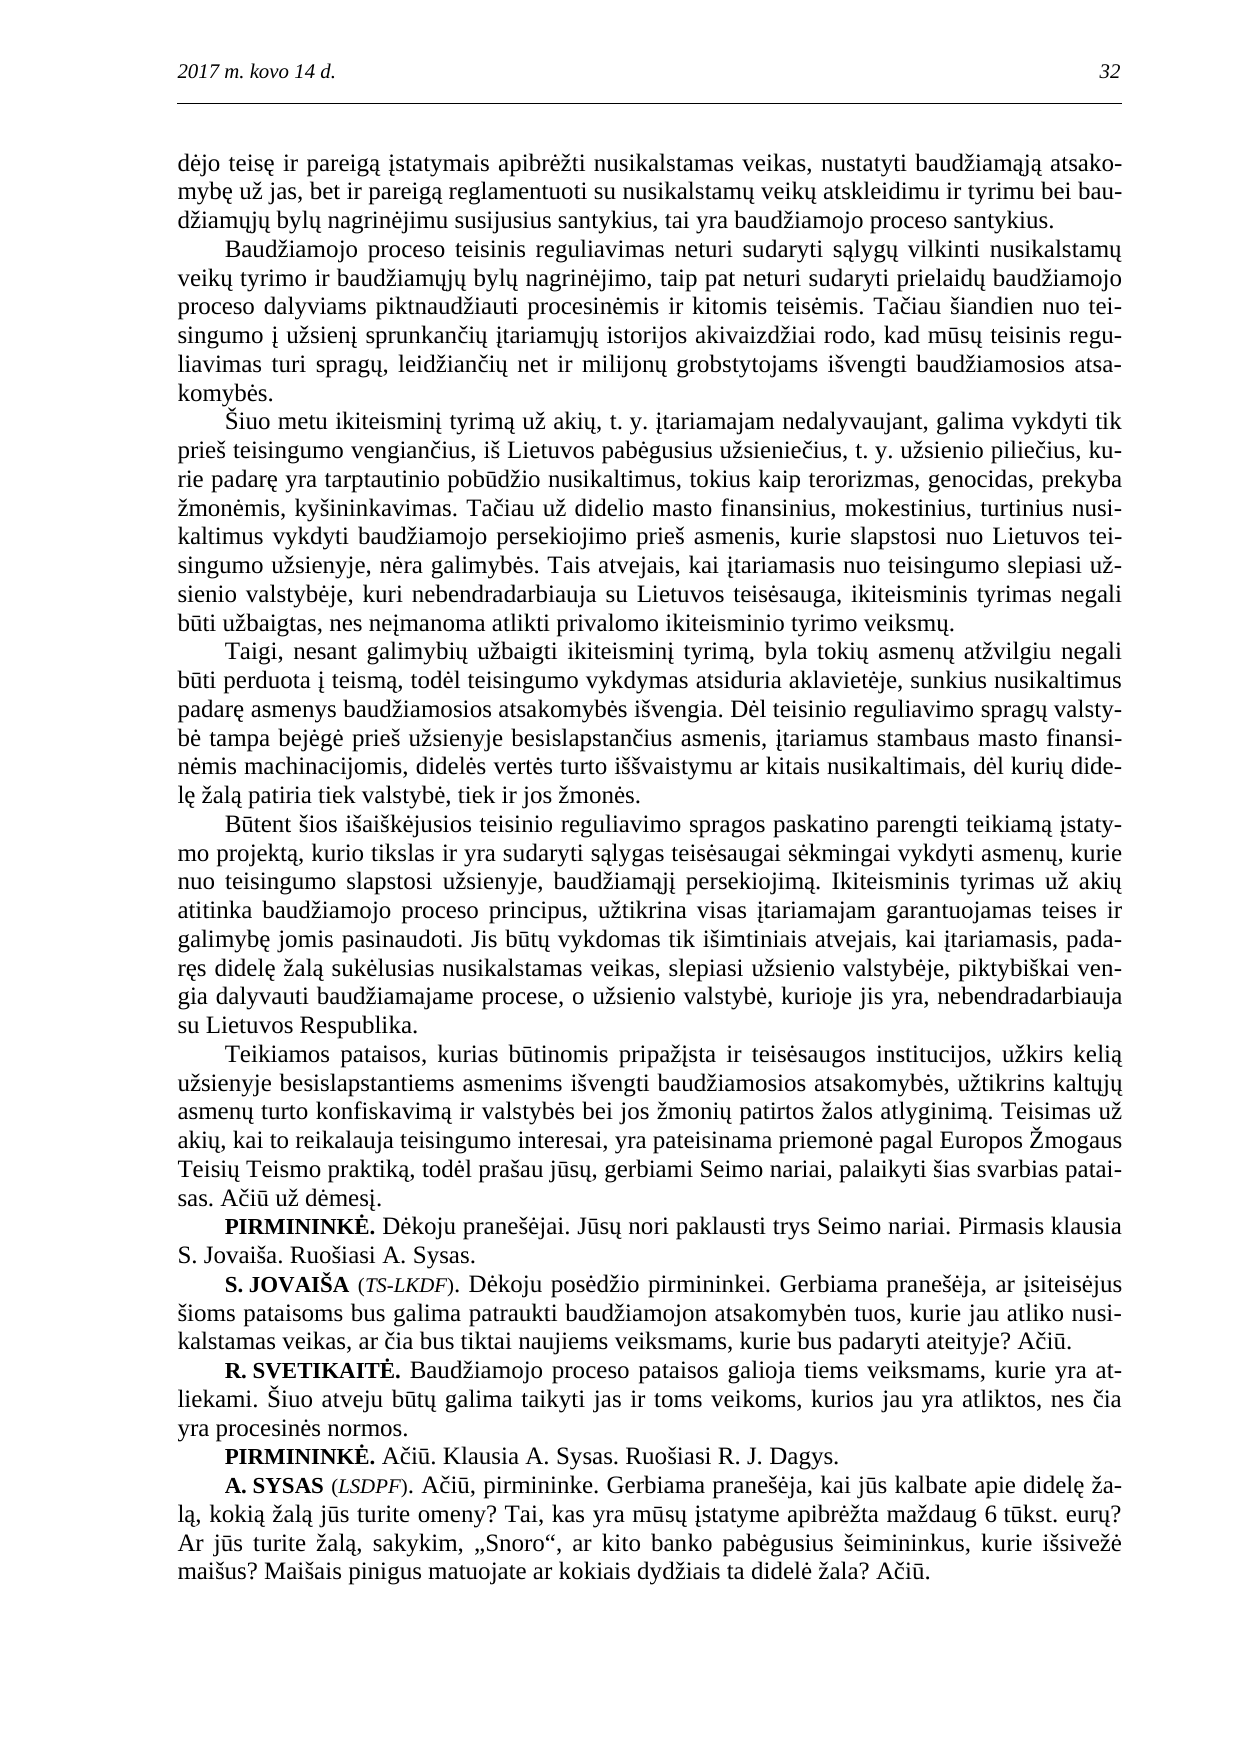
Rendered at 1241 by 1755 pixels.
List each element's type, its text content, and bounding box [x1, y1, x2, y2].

text Tei­kia­mos pa­tai­sos, ku­rias bū­ti­no­mis pri­pa­žįs­ta ir tei­sė­sau­gos ins­ti­tu­ci­jos, už­kirs ke­lią už­sie­ny­je be­si­slaps­tan­tiems as­me­nims iš­veng­ti bau­džia­mo­sios at­sa­ko­my­bės, už­tik­rins kal­tų­jų as­me­nų tur­to kon­fis­ka­vi­mą ir vals­ty­bės bei jos žmo­nių pa­tir­tos ža­los at­ly­gi­ni­mą. Tei­si­mas už akių, kai to rei­ka­lau­ja tei­sin­gu­mo in­te­re­sai, yra pa­tei­si­na­ma prie­mo­nė pa­gal Eu­ro­pos Žmo­gaus Tei­sių Teis­mo prak­ti­ką, to­dėl pra­šau jū­sų, ger­bia­mi Sei­mo na­riai, pa­lai­ky­ti šias svar­bias pa­tai­sas. Ačiū už dė­me­sį. [177, 1039, 1122, 1211]
text S. JOVAIŠA (TS-LKDF). Dė­ko­ju po­sė­džio pir­mi­nin­kei. Ger­bia­ma pra­ne­šė­ja, ar įsi­tei­sė­jus šioms pa­tai­soms bus ga­li­ma pa­trauk­ti bau­džia­mo­jon at­sa­ko­my­bėn tuos, ku­rie jau at­li­ko nu­si­kals­ta­mas vei­kas, ar čia bus tik­tai nau­jiems veiks­mams, ku­rie bus pa­da­ry­ti at­ei­ty­je? Ačiū. [177, 1269, 1122, 1355]
text Šiuo me­tu iki­teis­mi­nį ty­ri­mą už akių, t. y. įta­ria­ma­jam ne­da­ly­vau­jant, ga­li­ma vyk­dy­ti tik prieš tei­sin­gu­mo ven­gian­čius, iš Lie­tu­vos pa­bė­gu­sius už­sie­nie­čius, t. y. už­sie­nio pi­lie­čius, ku­rie pa­da­rę yra tarp­tau­ti­nio po­bū­džio nu­si­kal­ti­mus, to­kius kaip te­ro­riz­mas, ge­no­ci­das, pre­ky­ba žmo­nė­mis, ky­ši­nin­ka­vi­mas. Ta­čiau už di­de­lio mas­to fi­nan­si­nius, mo­kes­ti­nius, tur­ti­nius nu­si­kal­ti­mus vyk­dy­ti bau­džia­mo­jo per­se­kio­ji­mo prieš as­me­nis, ku­rie slaps­to­si nuo Lie­tu­vos tei­sin­gu­mo už­sie­ny­je, nė­ra ga­li­my­bės. Tais at­ve­jais, kai įta­ria­ma­sis nuo tei­sin­gu­mo sle­pia­si už­sie­nio vals­ty­bė­je, ku­ri ne­ben­dra­dar­biau­ja su Lie­tu­vos tei­sė­sau­ga, iki­teis­mi­nis ty­ri­mas ne­ga­li bū­ti už­baig­tas, nes ne­įma­no­ma at­lik­ti pri­va­lo­mo iki­teis­mi­nio ty­ri­mo veiks­mų. [177, 406, 1122, 636]
text dė­jo tei­sę ir pa­rei­gą įsta­ty­mais api­brėž­ti nu­si­kals­ta­mas vei­kas, nu­sta­ty­ti bau­džia­mą­ją at­sa­ko­my­bę už jas, bet ir pa­rei­gą reg­la­men­tuo­ti su nu­si­kals­ta­mų vei­kų at­sklei­di­mu ir ty­ri­mu bei bau­džia­mų­jų by­lų nag­ri­nė­ji­mu su­si­ju­sius san­ty­kius, tai yra bau­džia­mo­jo pro­ce­so san­ty­kius. [177, 148, 1122, 234]
text Tai­gi, ne­sant ga­li­my­bių už­baig­ti iki­teis­mi­nį ty­ri­mą, by­la to­kių as­me­nų at­žvil­giu ne­ga­li bū­ti per­duo­ta į teis­mą, to­dėl tei­sin­gu­mo vyk­dy­mas at­si­du­ria ak­la­vie­tė­je, sun­kius nu­si­kal­ti­mus pa­da­rę as­me­nys bau­džia­mo­sios at­sa­ko­my­bės iš­ven­gia. Dėl tei­si­nio re­gu­lia­vi­mo spra­gų vals­ty­bė tam­pa be­jė­gė prieš už­sie­ny­je be­si­slaps­tan­čius as­me­nis, įta­ria­mus stam­baus mas­to fi­nan­si­nė­mis ma­chi­na­ci­jo­mis, di­de­lės ver­tės tur­to iš­švais­ty­mu ar ki­tais nu­si­kal­ti­mais, dėl ku­rių di­de­lę ža­lą pa­ti­ria tiek vals­ty­bė, tiek ir jos žmo­nės. [177, 636, 1122, 809]
text PIRMININKĖ. Ačiū. Klau­sia A. Sy­sas. Ruo­šia­si R. J. Da­gys. [177, 1441, 1122, 1470]
text Bū­tent šios iš­aiš­kė­ju­sios tei­si­nio re­gu­lia­vi­mo spra­gos pa­ska­ti­no pa­reng­ti tei­kia­mą įsta­ty­mo pro­jek­tą, ku­rio tiks­las ir yra su­da­ry­ti są­ly­gas tei­sė­sau­gai sėk­min­gai vyk­dy­ti as­me­nų, ku­rie nuo tei­sin­gu­mo slaps­to­si už­sie­ny­je, bau­džia­mą­jį per­se­kio­ji­mą. Iki­teis­mi­nis ty­ri­mas už akių ati­tin­ka bau­džia­mo­jo pro­ce­so prin­ci­pus, už­tik­rina vi­sas įta­ria­ma­jam ga­ran­tuo­ja­mas tei­ses ir ga­li­my­bę jo­mis pa­si­nau­do­ti. Jis bū­tų vyk­do­mas tik iš­im­ti­niais at­ve­jais, kai įta­ria­ma­sis, pa­da­ręs di­de­lę ža­lą su­kė­lu­sias nu­si­kals­ta­mas vei­kas, sle­pia­si už­sie­nio vals­ty­bė­je, pik­ty­biš­kai ven­gia da­ly­vau­ti bau­džia­ma­ja­me pro­ce­se, o už­sie­nio vals­ty­bė, ku­rio­je jis yra, ne­ben­dra­dar­biau­ja su Lie­tu­vos Res­pub­li­ka. [177, 809, 1122, 1039]
text A. SYSAS (LSDPF). Ačiū, pir­mi­nin­ke. Ger­bia­ma pra­ne­šė­ja, kai jūs kal­ba­te apie di­de­lę ža­lą, ko­kią ža­lą jūs tu­ri­te ome­ny? Tai, kas yra mū­sų įsta­ty­me api­brėž­ta maž­daug 6 tūkst. eu­rų? Ar jūs tu­ri­te ža­lą, sa­ky­kim, „Sno­ro“, ar ki­to ban­ko pa­bė­gu­sius šei­mi­nin­kus, ku­rie iš­si­ve­žė mai­šus? Mai­šais pi­ni­gus ma­tuo­ja­te ar ko­kiais dy­džiais ta di­de­lė ža­la? Ačiū. [177, 1470, 1122, 1585]
text R. SVETIKAITĖ. Bau­džia­mo­jo pro­ce­so pa­tai­sos ga­lio­ja tiems veiks­mams, ku­rie yra at­lie­ka­mi. Šiuo at­ve­ju bū­tų ga­li­ma tai­ky­ti jas ir toms vei­koms, ku­rios jau yra at­lik­tos, nes čia yra pro­ce­si­nės nor­mos. [177, 1355, 1122, 1441]
text Bau­džia­mo­jo pro­ce­so tei­si­nis re­gu­lia­vi­mas ne­tu­ri su­da­ry­ti są­ly­gų vil­kin­ti nu­si­kals­ta­mų vei­kų ty­ri­mo ir bau­džia­mų­jų by­lų nag­ri­nė­ji­mo, taip pat ne­tu­ri su­da­ry­ti prie­lai­dų bau­džia­mo­jo pro­ce­so da­ly­­via­ms pik­tnau­džiau­ti pro­ce­si­nė­mis ir ki­to­mis tei­sė­mis. Ta­čiau šian­dien nuo tei­sin­gu­mo į už­sie­nį sprun­kan­čių įta­ria­mų­jų is­to­ri­jos aki­vaiz­džiai ro­do, kad mū­sų tei­si­nis re­gu­lia­vi­mas tu­ri spra­gų, lei­džian­čių net ir mi­li­jo­nų grobs­ty­to­jams iš­veng­ti bau­džia­mo­sios at­sa­komy­bės. [177, 234, 1122, 406]
text PIRMININKĖ. Dė­ko­ju pra­ne­šė­jai. Jū­sų no­ri pa­klaus­ti trys Sei­mo na­riai. Pir­ma­sis klau­sia S. Jo­vai­ša. Ruo­šia­si A. Sy­sas. [177, 1211, 1122, 1269]
